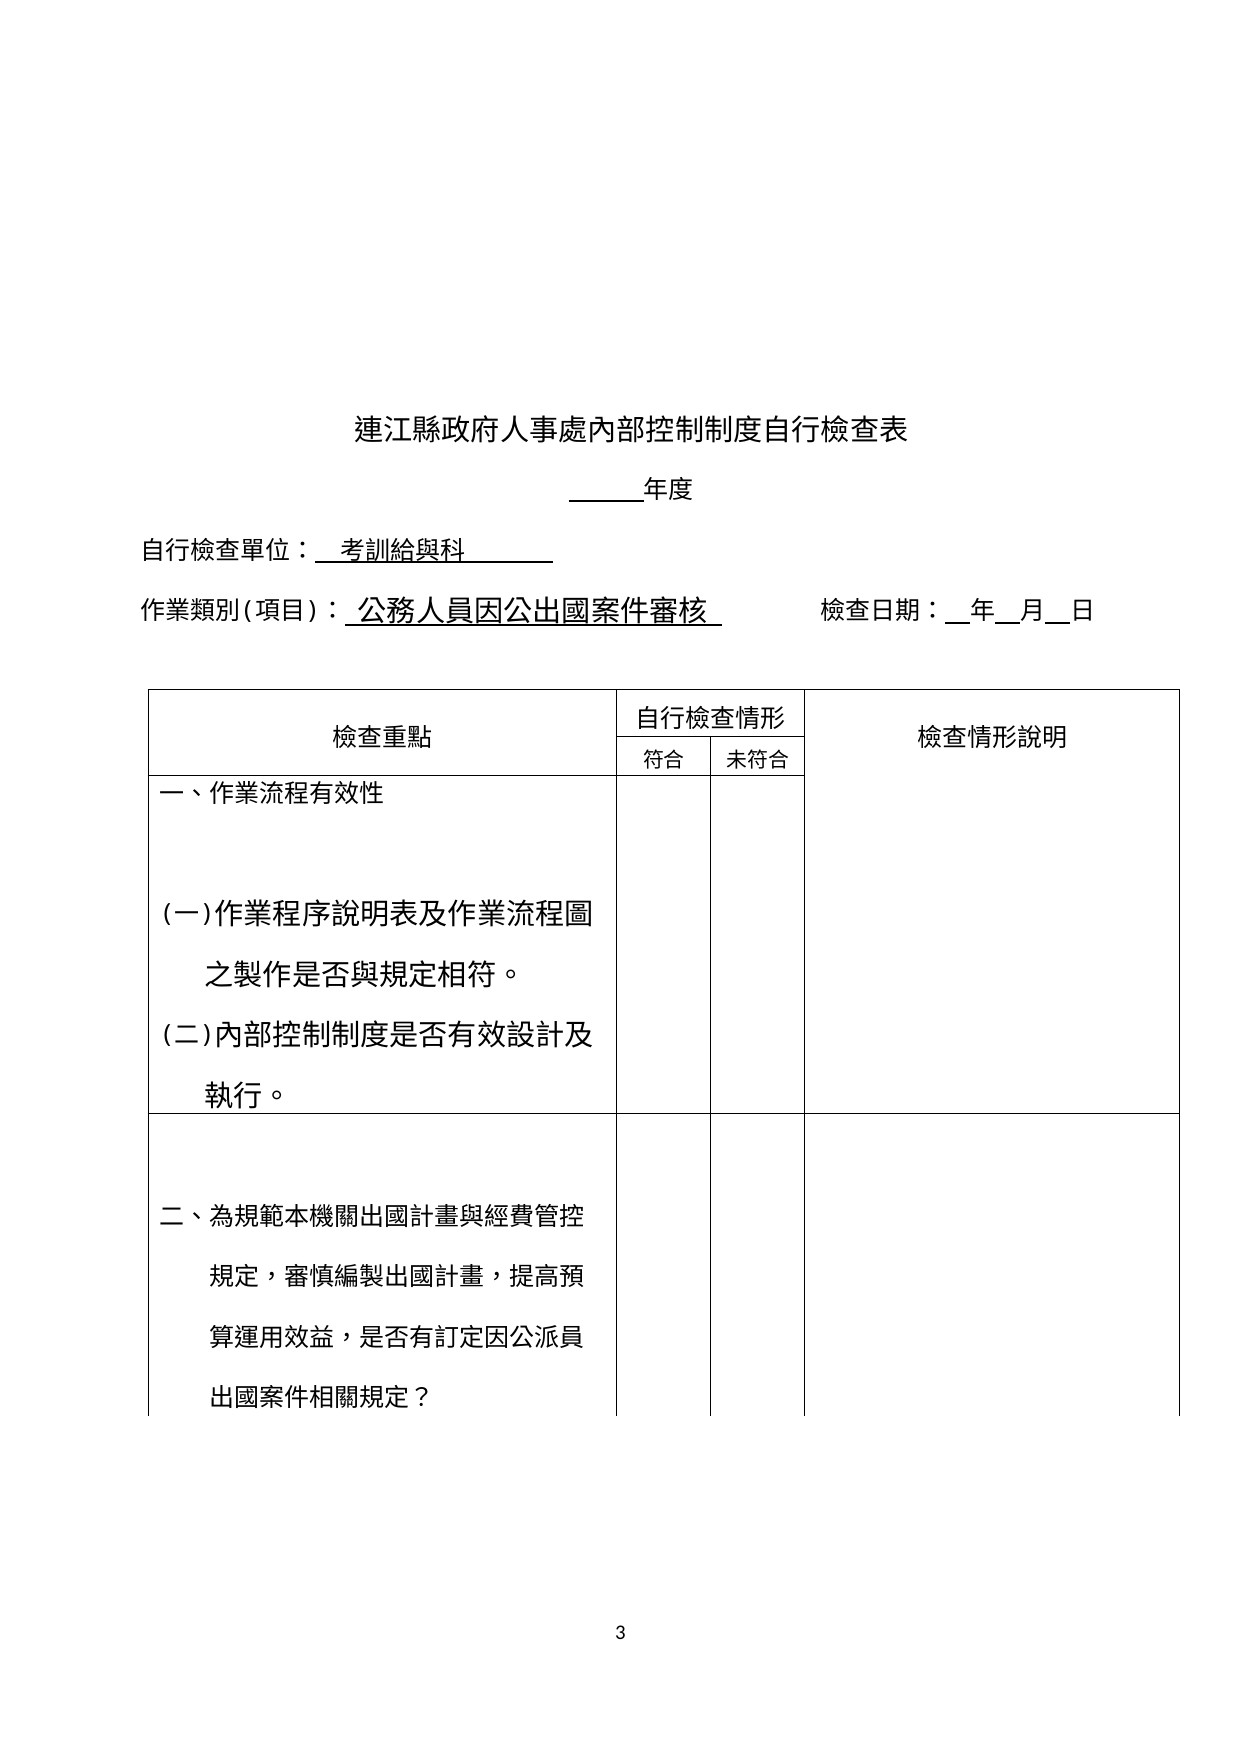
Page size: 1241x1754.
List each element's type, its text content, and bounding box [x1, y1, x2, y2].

table_cell [711, 1114, 804, 1416]
table_cell 未符合 [711, 737, 804, 775]
table_header 檢查情形說明 [805, 690, 1179, 775]
table_cell [617, 776, 710, 871]
table_header 檢查重點 [149, 690, 616, 775]
table_cell [805, 775, 1179, 871]
table_cell [711, 871, 804, 1113]
table_cell [711, 776, 804, 871]
text 作業類別(項目)： 公務人員因公出國案件審核 檢查日期： 年 月 日 [140, 568, 1122, 629]
text 連江縣政府人事處內部控制制度自行檢查表 [140, 387, 1122, 447]
table_cell 符合 [617, 737, 710, 775]
text 自行檢查單位： 考訓給與科 [140, 508, 1122, 568]
text 年度 [140, 447, 1122, 508]
table_cell (一)作業程序說明表及作業流程圖之製作是否與規定相符。 (二)內部控制制度是否有效設計及執行。 [149, 871, 616, 1113]
table_cell [617, 1114, 710, 1416]
table_cell [617, 871, 710, 1113]
table_cell [805, 871, 1179, 1113]
table_cell 一、作業流程有效性 [149, 776, 616, 871]
table_cell 二、為規範本機關出國計畫與經費管控規定，審慎編製出國計畫，提高預算運用效益，是否有訂定因公派員出國案件相關規定？ [149, 1114, 616, 1416]
table_header 自行檢查情形 [617, 690, 804, 736]
table_cell [805, 1114, 1179, 1416]
